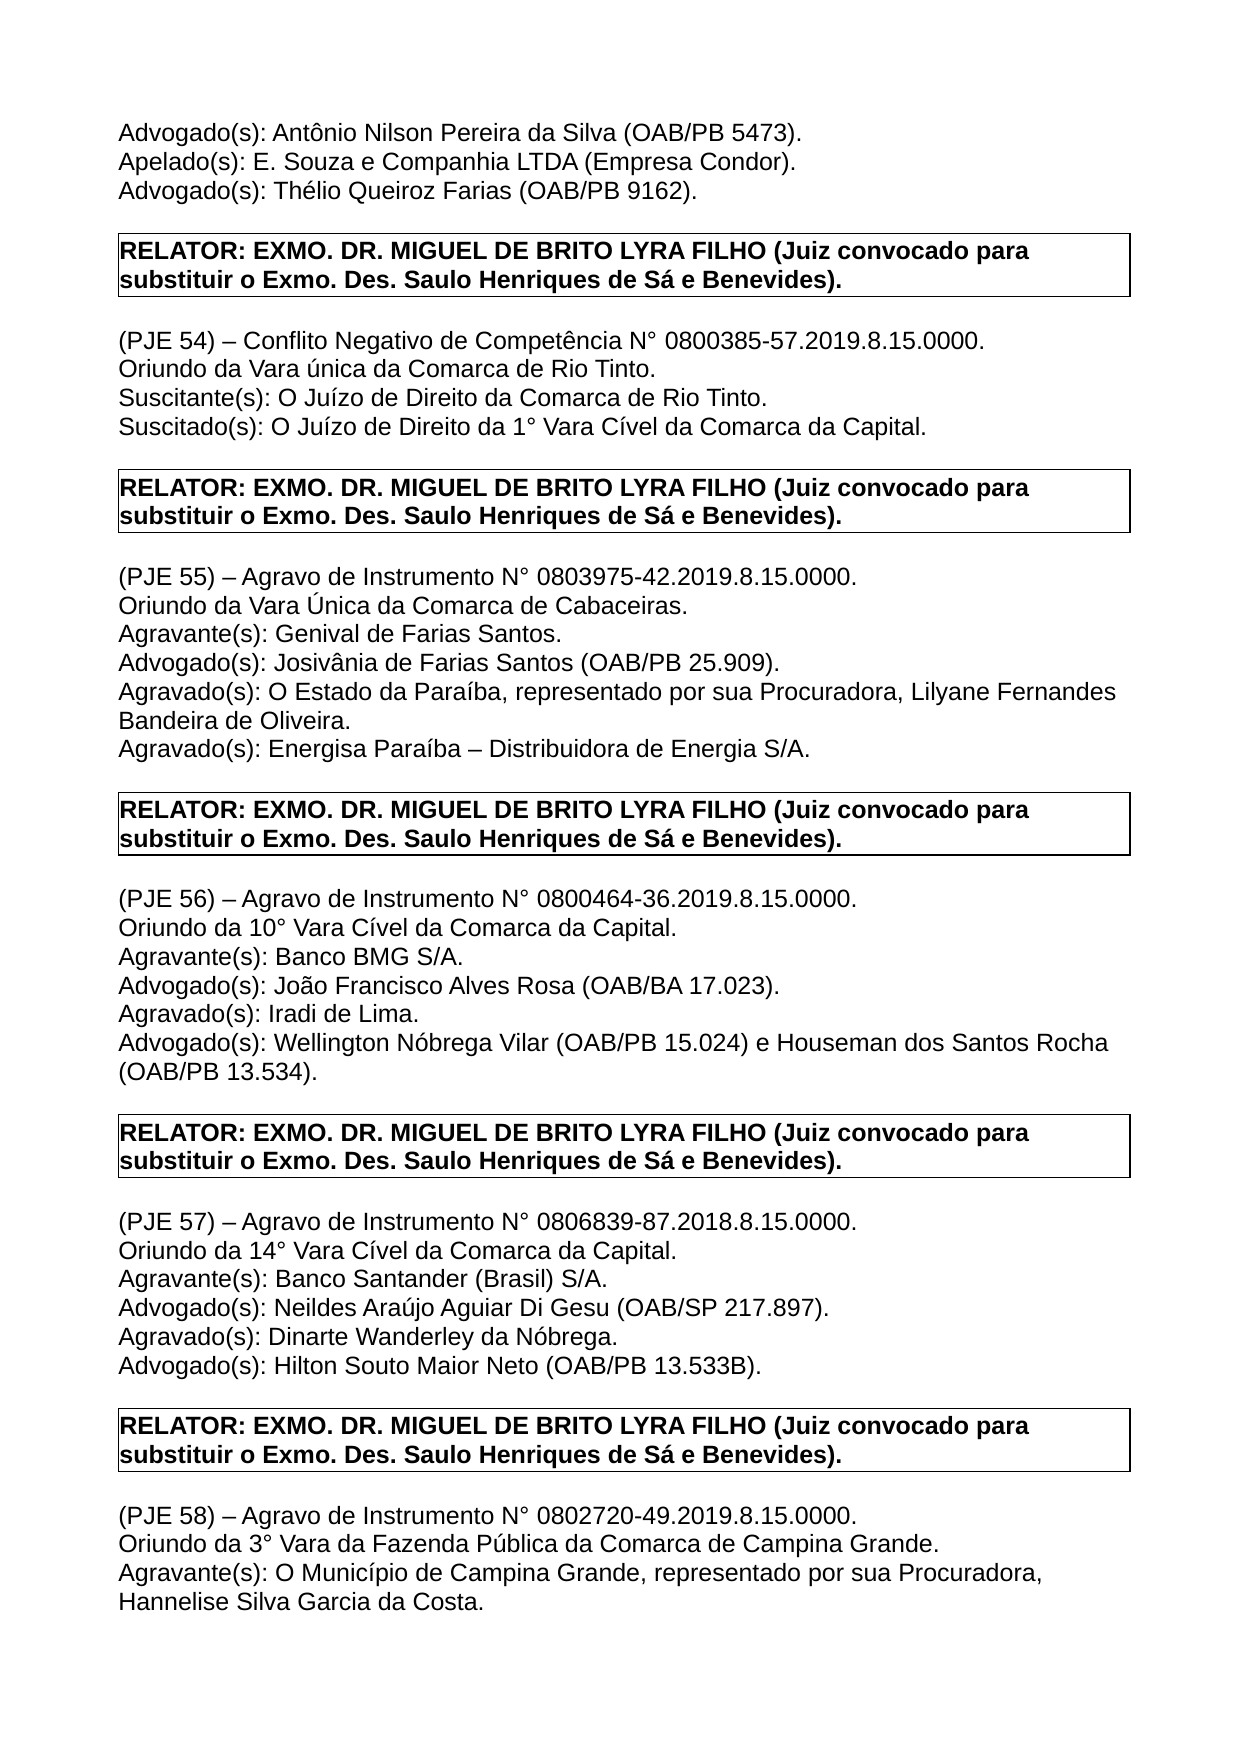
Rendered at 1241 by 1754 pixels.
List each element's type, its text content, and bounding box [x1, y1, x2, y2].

text Oriundo da 14° Vara Cível da Comarca da Capital. [118, 1236, 1122, 1264]
text Oriundo da 10° Vara Cível da Comarca da Capital. [118, 913, 1122, 942]
text (PJE 56) – Agravo de Instrumento N° 0800464-36.2019.8.15.0000. [118, 884, 1122, 913]
text Agravado(s): Iradi de Lima. [118, 999, 1122, 1028]
text Advogado(s): João Francisco Alves Rosa (OAB/BA 17.023). [118, 971, 1122, 999]
text Advogado(s): Neildes Araújo Aguiar Di Gesu (OAB/SP 217.897). [118, 1293, 1122, 1322]
text (PJE 58) – Agravo de Instrumento N° 0802720-49.2019.8.15.0000. [118, 1501, 1122, 1529]
text Oriundo da 3° Vara da Fazenda Pública da Comarca de Campina Grande. [118, 1529, 1122, 1558]
text Advogado(s): Wellington Nóbrega Vilar (OAB/PB 15.024) e Houseman dos Santos Rocha (OAB/PB 13.534). [118, 1028, 1122, 1086]
text Agravante(s): O Município de Campina Grande, representado por sua Procuradora, Hannelise Silva Garcia da Costa. [118, 1558, 1122, 1616]
text Oriundo da Vara única da Comarca de Rio Tinto. [118, 354, 1122, 383]
text RELATOR: EXMO. DR. MIGUEL DE BRITO LYRA FILHO (Juiz convocado para substituir o Exmo. Des. Saulo Henriques de Sá e Benevides). [119, 793, 1129, 854]
text Oriundo da Vara Única da Comarca de Cabaceiras. [118, 591, 1122, 619]
text Agravante(s): Genival de Farias Santos. [118, 619, 1122, 648]
text RELATOR: EXMO. DR. MIGUEL DE BRITO LYRA FILHO (Juiz convocado para substituir o Exmo. Des. Saulo Henriques de Sá e Benevides). [119, 470, 1129, 532]
text Apelado(s): E. Souza e Companhia LTDA (Empresa Condor). [118, 147, 1122, 176]
text Agravante(s): Banco BMG S/A. [118, 942, 1122, 971]
text Advogado(s): Josivânia de Farias Santos (OAB/PB 25.909). [118, 648, 1122, 677]
text RELATOR: EXMO. DR. MIGUEL DE BRITO LYRA FILHO (Juiz convocado para substituir o Exmo. Des. Saulo Henriques de Sá e Benevides). [119, 234, 1129, 296]
text (PJE 55) – Agravo de Instrumento N° 0803975-42.2019.8.15.0000. [118, 562, 1122, 591]
text Agravado(s): Dinarte Wanderley da Nóbrega. [118, 1322, 1122, 1351]
text RELATOR: EXMO. DR. MIGUEL DE BRITO LYRA FILHO (Juiz convocado para substituir o Exmo. Des. Saulo Henriques de Sá e Benevides). [119, 1115, 1129, 1177]
text Agravante(s): Banco Santander (Brasil) S/A. [118, 1264, 1122, 1293]
text Advogado(s): Hilton Souto Maior Neto (OAB/PB 13.533B). [118, 1351, 1122, 1379]
text Suscitante(s): O Juízo de Direito da Comarca de Rio Tinto. [118, 383, 1122, 412]
text Agravado(s): Energisa Paraíba – Distribuidora de Energia S/A. [118, 734, 1122, 763]
text (PJE 57) – Agravo de Instrumento N° 0806839-87.2018.8.15.0000. [118, 1207, 1122, 1236]
text Advogado(s): Antônio Nilson Pereira da Silva (OAB/PB 5473). [118, 118, 1122, 147]
text Advogado(s): Thélio Queiroz Farias (OAB/PB 9162). [118, 176, 1122, 204]
text Agravado(s): O Estado da Paraíba, representado por sua Procuradora, Lilyane Fernandes Bandeira de Oliveira. [118, 677, 1122, 734]
text Suscitado(s): O Juízo de Direito da 1° Vara Cível da Comarca da Capital. [118, 412, 1122, 441]
text RELATOR: EXMO. DR. MIGUEL DE BRITO LYRA FILHO (Juiz convocado para substituir o Exmo. Des. Saulo Henriques de Sá e Benevides). [119, 1409, 1129, 1471]
text (PJE 54) – Conflito Negativo de Competência N° 0800385-57.2019.8.15.0000. [118, 326, 1122, 354]
